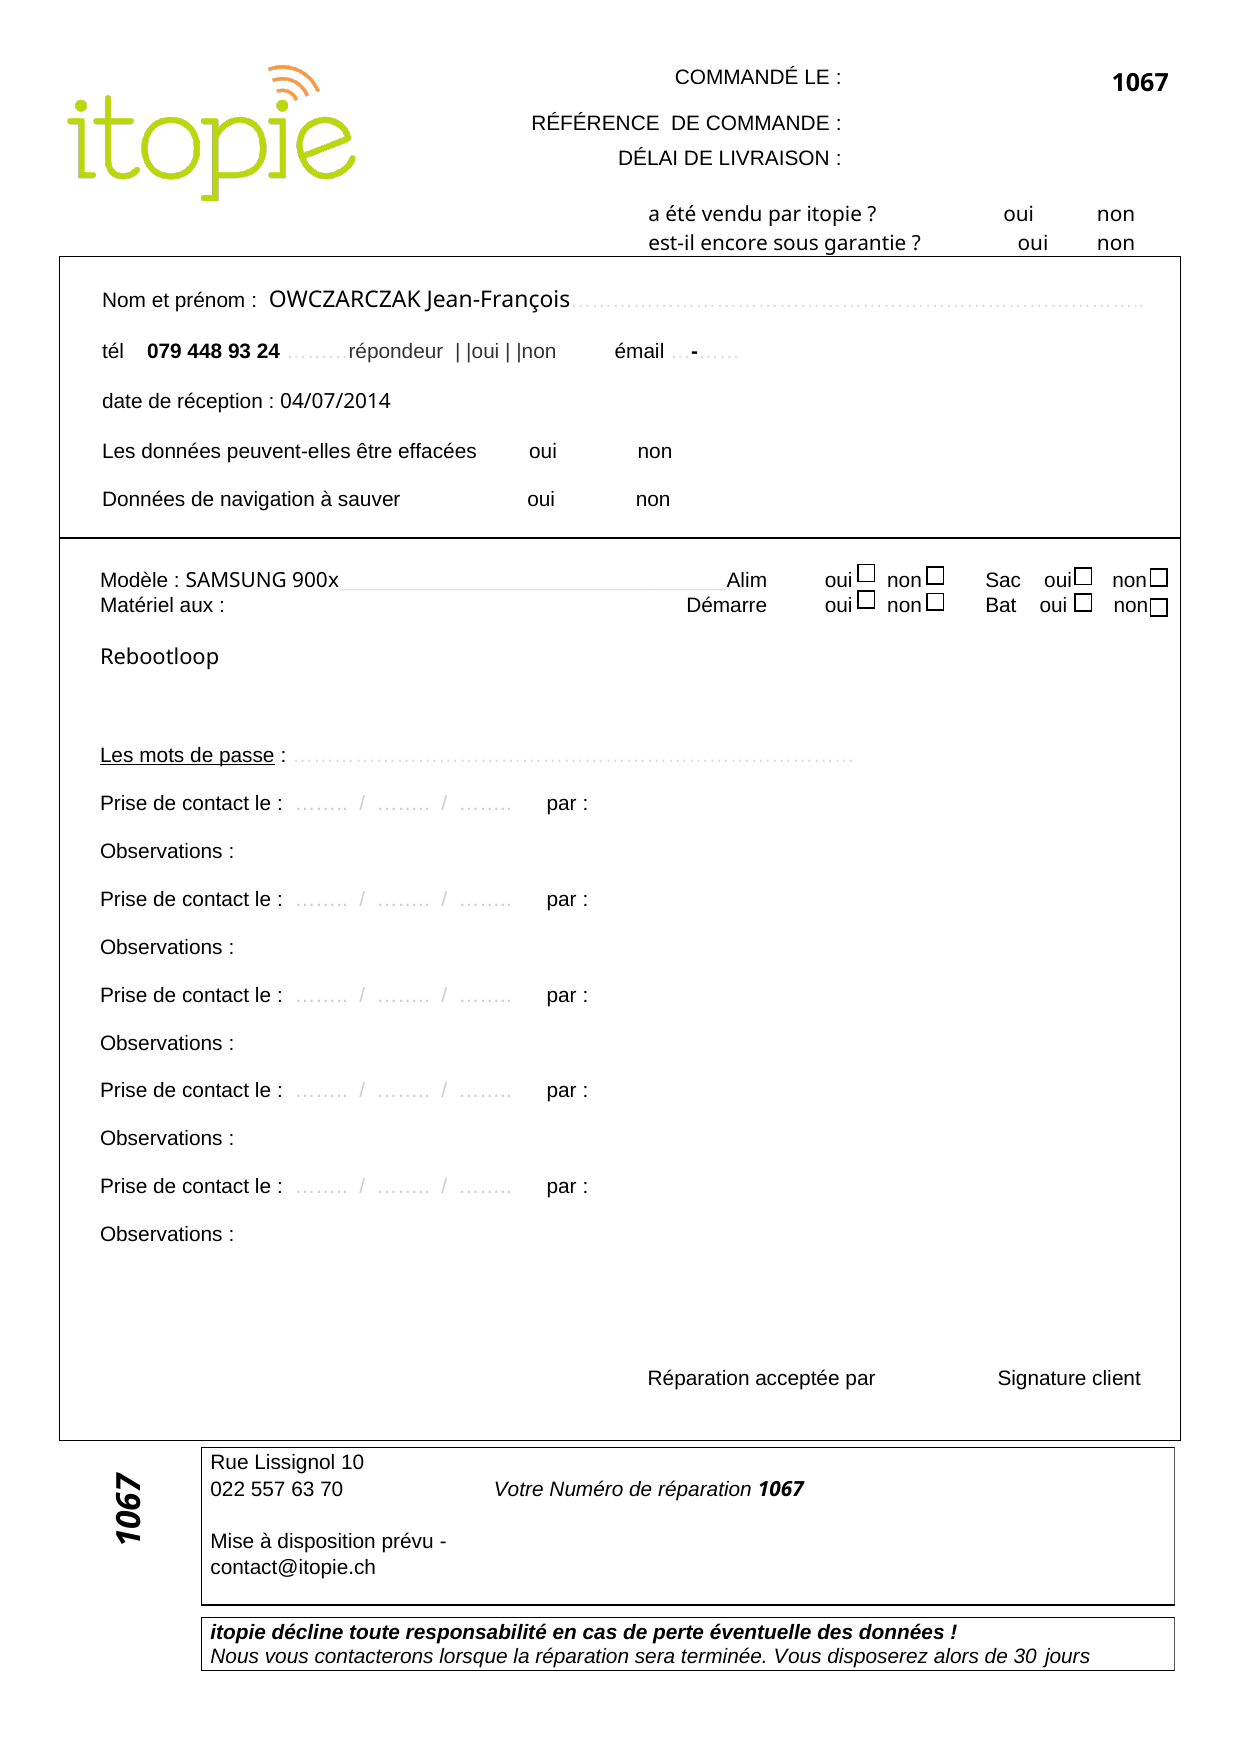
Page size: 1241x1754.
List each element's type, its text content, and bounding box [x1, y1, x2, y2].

text Nom et prénom : OWCZARCZAK Jean-François……………………………………………………………………….. [60, 280, 1180, 314]
text Observations : [60, 1027, 1180, 1054]
table_header 1067 [847, 59, 1180, 104]
text Modèle : SAMSUNG 900x Alim oui non Sac oui non [879, 562, 925, 590]
text Observations : [60, 931, 1180, 958]
table_cell DÉLAI DE LIVRAISON : [490, 140, 847, 175]
table_cell RÉFÉRENCE DE COMMANDE : [490, 105, 847, 140]
text tél 079 448 93 24 ………répondeur | |oui | |non émail …-…… [60, 335, 1180, 362]
text Prise de contact le : …….. / …….. / …….. par : [60, 979, 1180, 1006]
text date de réception : 04/07/2014 [60, 383, 1180, 415]
text Observations : [60, 1219, 1180, 1246]
table_header 1067 [59, 1441, 195, 1677]
text Les mots de passe : ……………………………………………………………………… [60, 740, 1180, 767]
picture [67, 65, 356, 201]
table_cell itopie décline toute responsabilité en cas de perte éventuelle des données ! Nous vous contacterons lorsque la réparation sera terminée. Vous disposerez alors de 30 jours [195, 1611, 1180, 1677]
text Réparation acceptée par Signature client [60, 1363, 1180, 1390]
table_header COMMANDÉ LE : [490, 59, 847, 104]
text Données de navigation à sauver oui non [60, 484, 1180, 511]
text Prise de contact le : …….. / …….. / …….. par : [60, 883, 1180, 911]
table_cell [847, 140, 1180, 175]
text a été vendu par itopie ? oui non [59, 199, 1181, 228]
text Modèle : SAMSUNG 900x Alim oui non Sac oui non [948, 562, 1180, 590]
table_header Rue Lissignol 10 022 557 63 70 Votre Numéro de réparation 1067 Mise à disposition prévu - contact@itopie.ch [195, 1441, 1180, 1611]
text Les données peuvent-elles être effacées oui non [60, 436, 1180, 463]
text est-il encore sous garantie ? oui non [59, 228, 1181, 256]
table_cell [847, 105, 1180, 140]
text Rebootloop [60, 638, 1180, 671]
text Prise de contact le : …….. / …….. / …….. par : [60, 1075, 1180, 1102]
text Prise de contact le : …….. / …….. / …….. par : [60, 788, 1180, 815]
text Observations : [60, 836, 1180, 863]
text Matériel aux : Démarre oui non Bat oui non [60, 590, 1180, 617]
text Prise de contact le : …….. / …….. / …….. par : [60, 1171, 1180, 1198]
text Modèle : SAMSUNG 900x Alim oui non Sac oui non [60, 562, 856, 590]
text Observations : [60, 1123, 1180, 1150]
